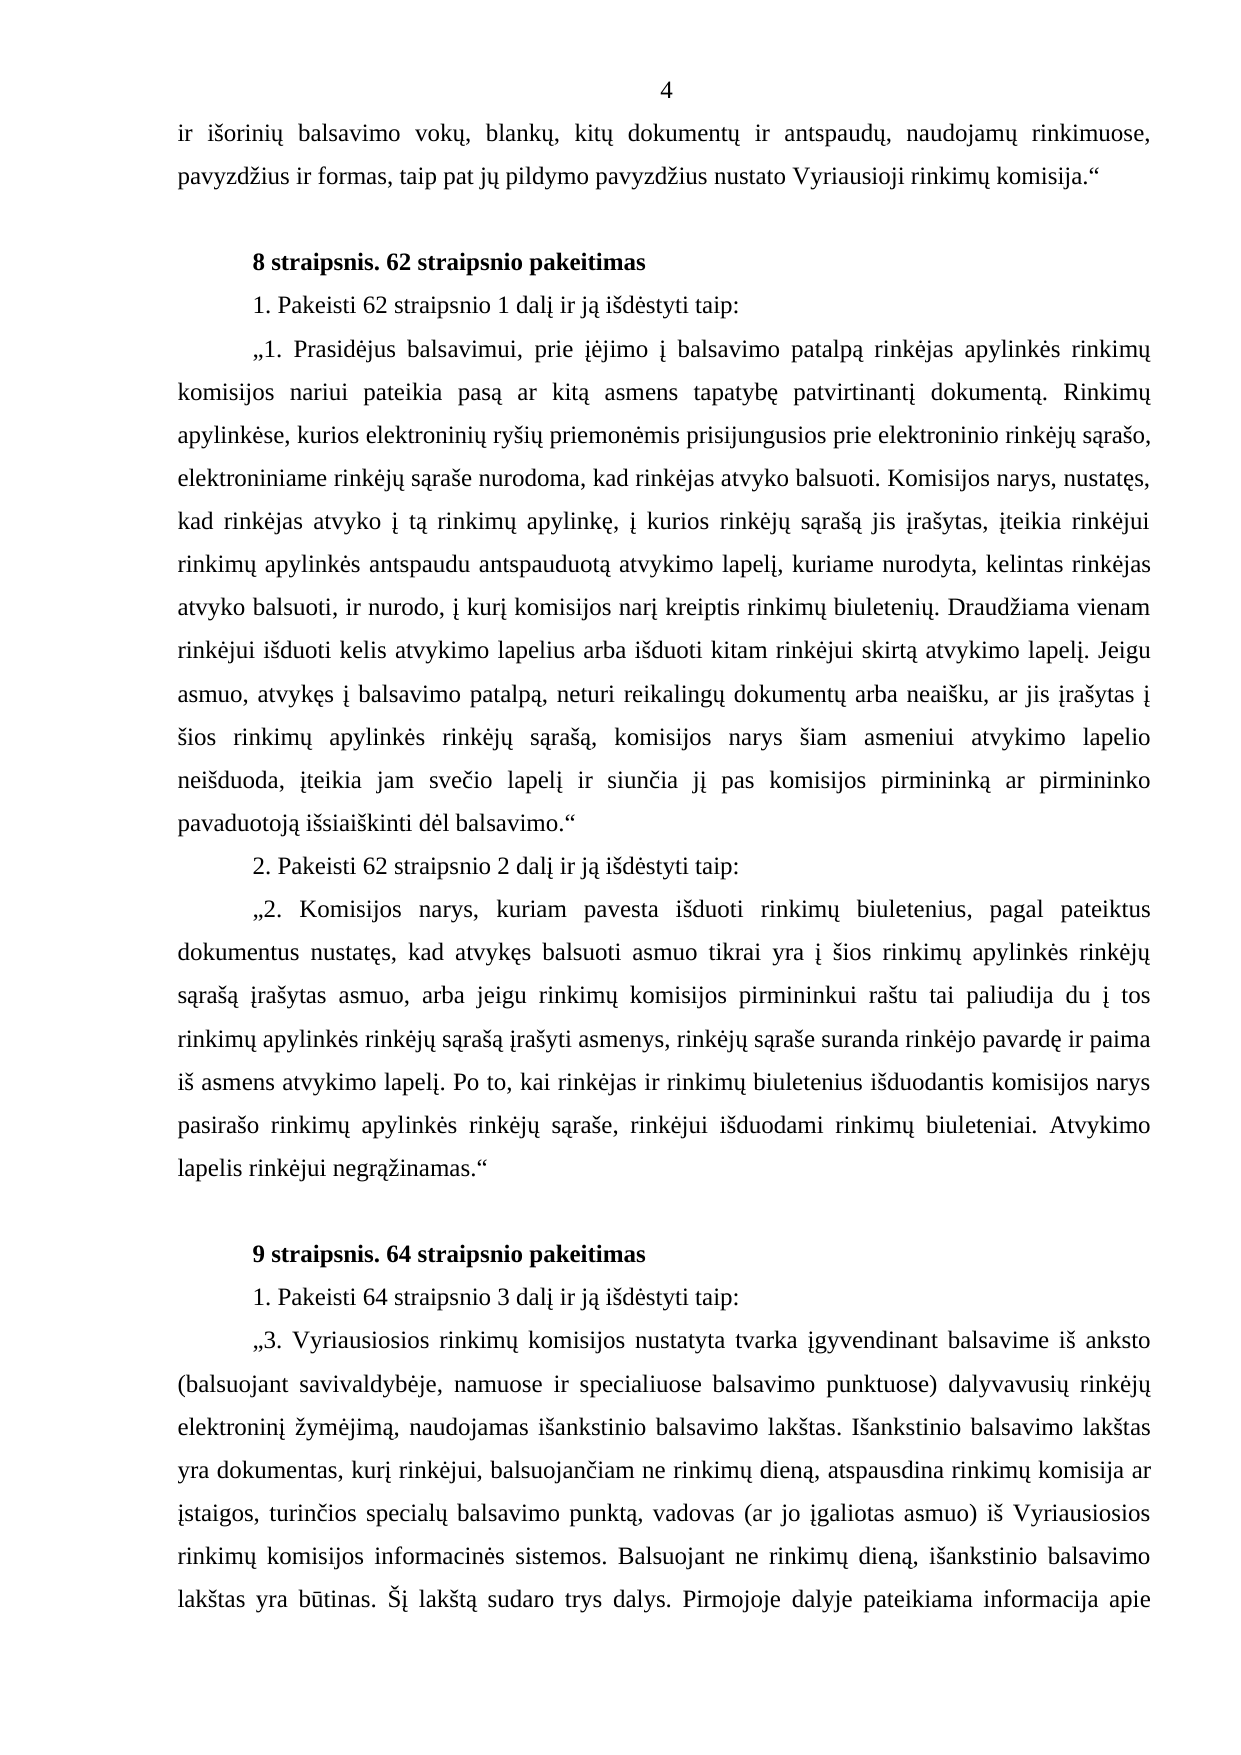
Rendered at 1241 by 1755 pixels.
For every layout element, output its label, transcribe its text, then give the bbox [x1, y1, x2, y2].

text ir išorinių balsavimo vokų, blankų, kitų dokumentų ir antspaudų, naudojamų rinkimuose, pavyzdžius ir formas, taip pat jų pildymo pavyzdžius nustato Vyriausioji rinkimų komisija.“ [177, 118, 1152, 190]
text „3. Vyriausiosios rinkimų komisijos nustatyta tvarka įgyvendinant balsavime iš anksto (balsuojant savivaldybėje, namuose ir specialiuose balsavimo punktuose) dalyvavusių rinkėjų elektroninį žymėjimą, naudojamas išankstinio balsavimo lakštas. Išankstinio balsavimo lakštas yra dokumentas, kurį rinkėjui, balsuojančiam ne rinkimų dieną, atspausdina rinkimų komisija ar įstaigos, turinčios specialų balsavimo punktą, vadovas (ar jo įgaliotas asmuo) iš Vyriausiosios rinkimų komisijos informacinės sistemos. Balsuojant ne rinkimų dieną, išankstinio balsavimo lakštas yra būtinas. Šį lakštą sudaro trys dalys. Pirmojoje dalyje pateikiama informacija apie [177, 1326, 1152, 1613]
text 1. Pakeisti 62 straipsnio 1 dalį ir ją išdėstyti taip: [177, 291, 1152, 319]
text „2. Komisijos narys, kuriam pavesta išduoti rinkimų biuletenius, pagal pateiktus dokumentus nustatęs, kad atvykęs balsuoti asmuo tikrai yra į šios rinkimų apylinkės rinkėjų sąrašą įrašytas asmuo, arba jeigu rinkimų komisijos pirmininkui raštu tai paliudija du į tos rinkimų apylinkės rinkėjų sąrašą įrašyti asmenys, rinkėjų sąraše suranda rinkėjo pavardę ir paima iš asmens atvykimo lapelį. Po to, kai rinkėjas ir rinkimų biuletenius išduodantis komisijos narys pasirašo rinkimų apylinkės rinkėjų sąraše, rinkėjui išduodami rinkimų biuleteniai. Atvykimo lapelis rinkėjui negrąžinamas.“ [177, 894, 1152, 1182]
text 9 straipsnis. 64 straipsnio pakeitimas [177, 1239, 1152, 1268]
text 8 straipsnis. 62 straipsnio pakeitimas [177, 247, 1152, 276]
text 2. Pakeisti 62 straipsnio 2 dalį ir ją išdėstyti taip: [177, 851, 1152, 880]
text 1. Pakeisti 64 straipsnio 3 dalį ir ją išdėstyti taip: [177, 1282, 1152, 1311]
text „1. Prasidėjus balsavimui, prie įėjimo į balsavimo patalpą rinkėjas apylinkės rinkimų komisijos nariui pateikia pasą ar kitą asmens tapatybę patvirtinantį dokumentą. Rinkimų apylinkėse, kurios elektroninių ryšių priemonėmis prisijungusios prie elektroninio rinkėjų sąrašo, elektroniniame rinkėjų sąraše nurodoma, kad rinkėjas atvyko balsuoti. Komisijos narys, nustatęs, kad rinkėjas atvyko į tą rinkimų apylinkę, į kurios rinkėjų sąrašą jis įrašytas, įteikia rinkėjui rinkimų apylinkės antspaudu antspauduotą atvykimo lapelį, kuriame nurodyta, kelintas rinkėjas atvyko balsuoti, ir nurodo, į kurį komisijos narį kreiptis rinkimų biuletenių. Draudžiama vienam rinkėjui išduoti kelis atvykimo lapelius arba išduoti kitam rinkėjui skirtą atvykimo lapelį. Jeigu asmuo, atvykęs į balsavimo patalpą, neturi reikalingų dokumentų arba neaišku, ar jis įrašytas į šios rinkimų apylinkės rinkėjų sąrašą, komisijos narys šiam asmeniui atvykimo lapelio neišduoda, įteikia jam svečio lapelį ir siunčia jį pas komisijos pirmininką ar pirmininko pavaduotoją išsiaiškinti dėl balsavimo.“ [177, 334, 1152, 837]
